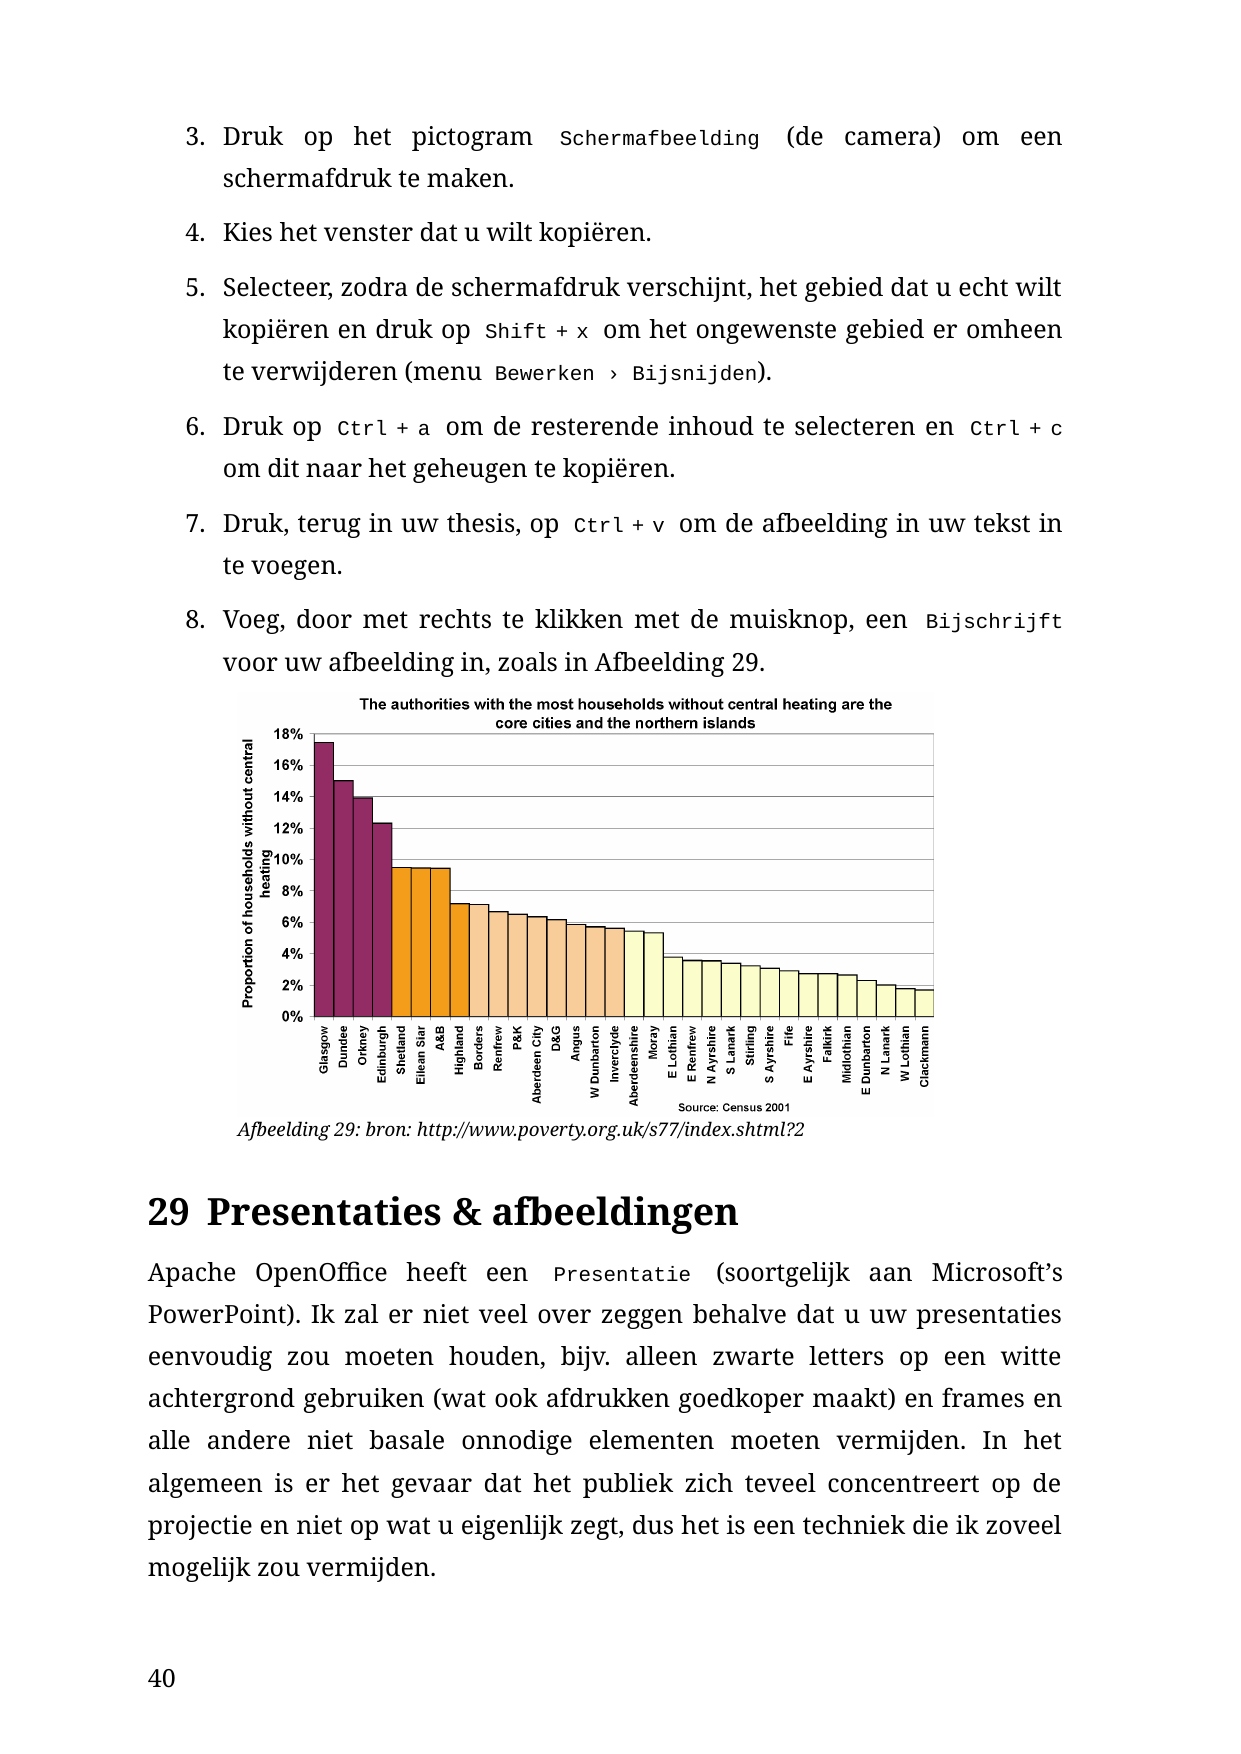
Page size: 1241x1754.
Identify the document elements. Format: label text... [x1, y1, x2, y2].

list [237, 1142, 934, 1162]
list Druk, terug in uw thesis, op Ctrl + v om de afbeelding in uw tekst in te voegen. [185, 505, 1063, 581]
subtitle Presentaties & afbeeldingen [148, 722, 1063, 1237]
text Apache OpenOffice heeft een Presentatie (soortgelijk aan Microsoft’s PowerPoint). Ik zal er niet veel over zeggen behalve dat u uw presentaties eenvoudig zou moeten houden, bijv. alleen zwarte letters op een witte achtergrond gebruiken (wat ook afdrukken goedkoper maakt) en frames en alle andere niet basale onnodige elementen moeten vermijden. In het algemeen is er het gevaar dat het publiek zich teveel concentreert op de projectie en niet op wat u eigenlijk zegt, dus het is een techniek die ik zoveel mogelijk zou vermijden. [148, 1254, 1063, 1584]
list Afbeelding 29: bron: http://www.poverty.org.uk/s77/index.shtml?2 [237, 1117, 934, 1142]
list Voeg, door met rechts te klikken met de muisknop, een Bijschrijft voor uw afbeelding in, zoals in Afbeelding 29. [185, 602, 1063, 678]
list Druk op Ctrl + a om de resterende inhoud te selecteren en Ctrl + c om dit naar het geheugen te kopiëren. [185, 408, 1063, 485]
picture [237, 692, 934, 1117]
list Kies het venster dat u wilt kopiëren. [185, 215, 1063, 249]
list Druk op het pictogram Schermafbeelding (de camera) om een schermafdruk te maken. [185, 118, 1063, 194]
list Selecteer, zodra de schermafdruk verschijnt, het gebied dat u echt wilt kopiëren en druk op Shift + x om het ongewenste gebied er omheen te verwijderen (menu Bewerken › Bijsnijden). [185, 269, 1063, 388]
